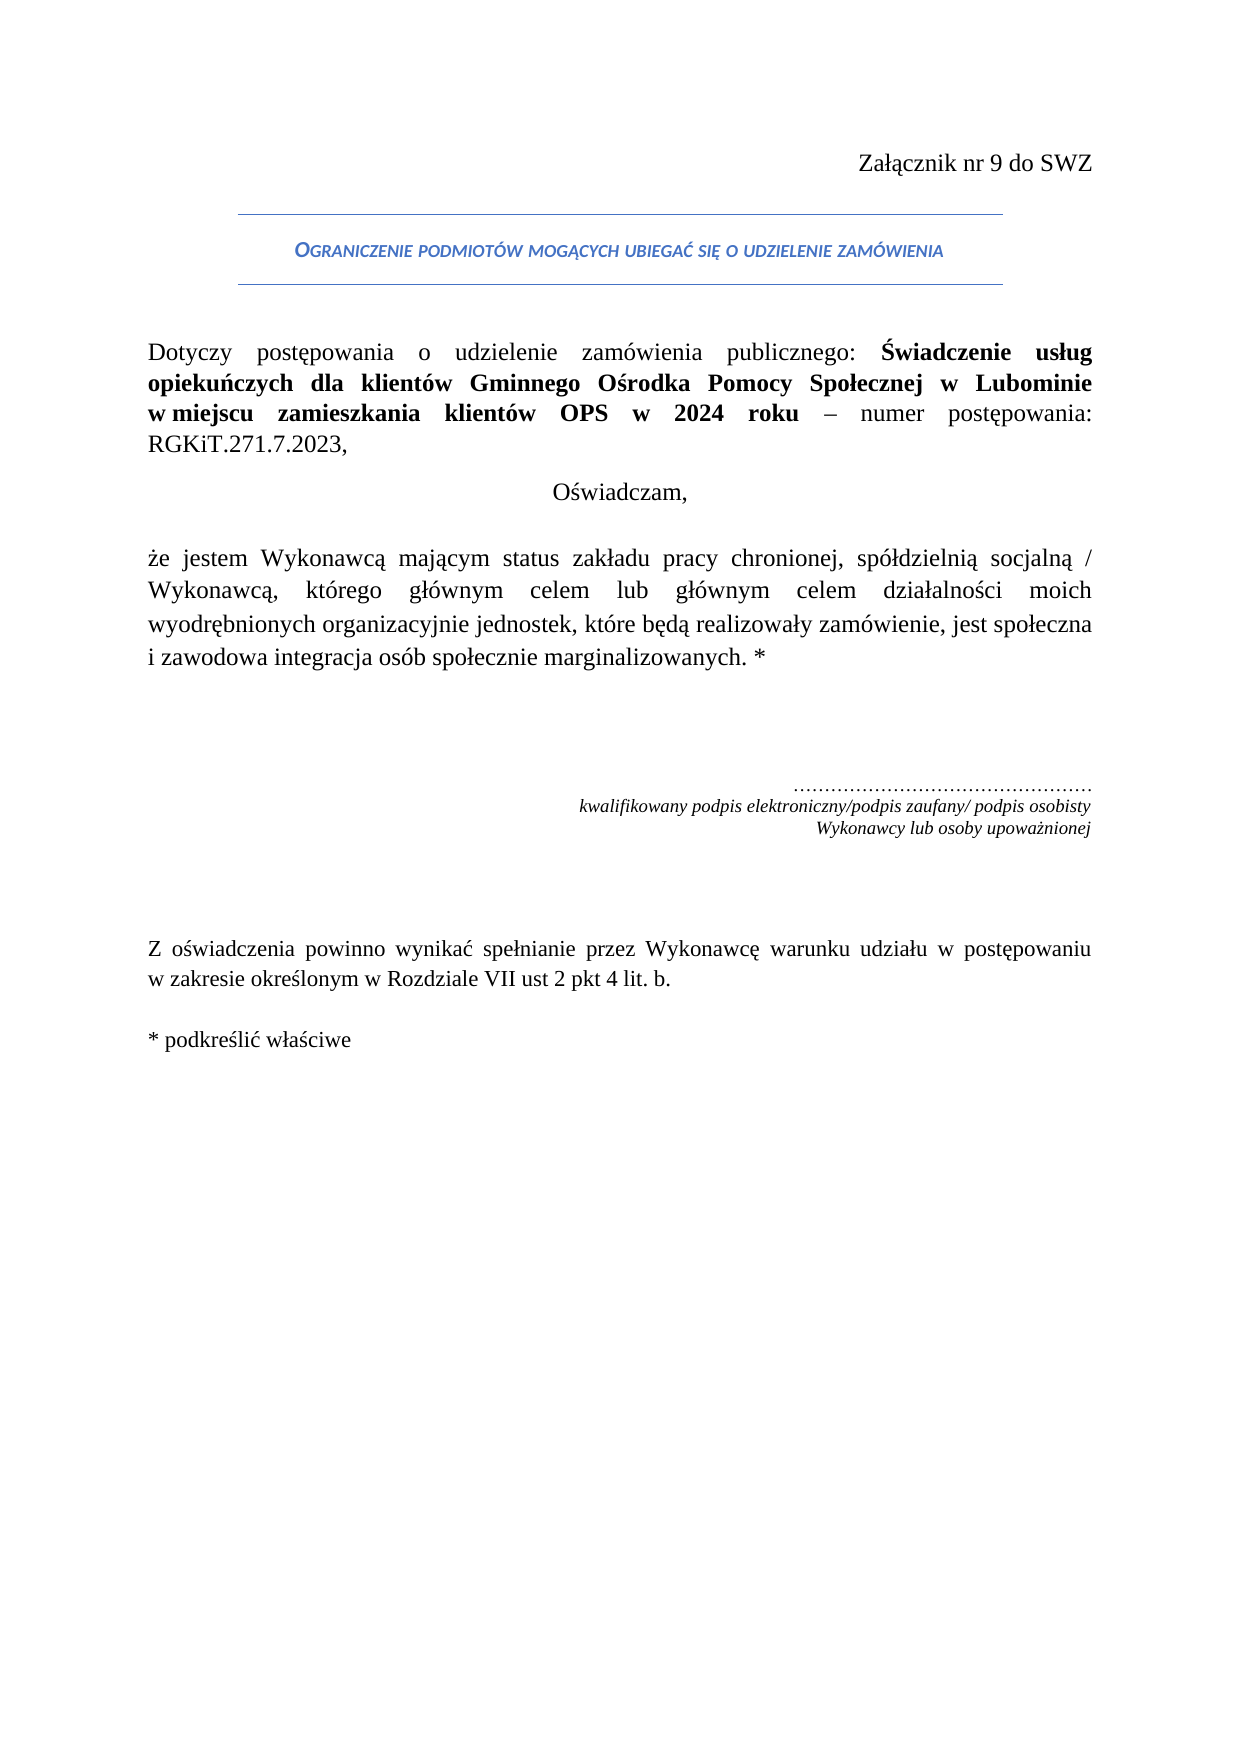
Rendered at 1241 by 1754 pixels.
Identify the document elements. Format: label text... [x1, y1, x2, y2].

text Z oświadczenia powinno wynikać spełnianie przez Wykonawcę warunku udziału w postępowaniu w zakresie określonym w Rozdziale VII ust 2 pkt 4 lit. b. [148, 935, 1093, 992]
text Dotyczy postępowania o udzielenie zamówienia publicznego: Świadczenie usług opiekuńczych dla klientów Gminnego Ośrodka Pomocy Społecznej w Lubominie w miejscu zamieszkania klientów OPS w 2024 roku – numer postępowania: RGKiT.271.7.2023, [148, 337, 1093, 458]
text Oświadczam, [148, 477, 1093, 505]
text * podkreślić właściwe [148, 1026, 1093, 1052]
text Załącznik nr 9 do SWZ [148, 148, 1093, 176]
text Ograniczenie podmiotów mogących ubiegać się o udzielenie zamówienia [237, 215, 1003, 285]
text że jestem Wykonawcą mającym status zakładu pracy chronionej, spółdzielnią socjalną / Wykonawcą, którego głównym celem lub głównym celem działalności moich wyodrębnionych organizacyjnie jednostek, które będą realizowały zamówienie, jest społeczna i zawodowa integracja osób społecznie marginalizowanych. * [148, 543, 1093, 670]
text kwalifikowany podpis elektroniczny/podpis zaufany/ podpis osobisty [148, 795, 1093, 817]
text Wykonawcy lub osoby upoważnionej [148, 817, 1093, 838]
text ………………………………………… [148, 774, 1093, 795]
